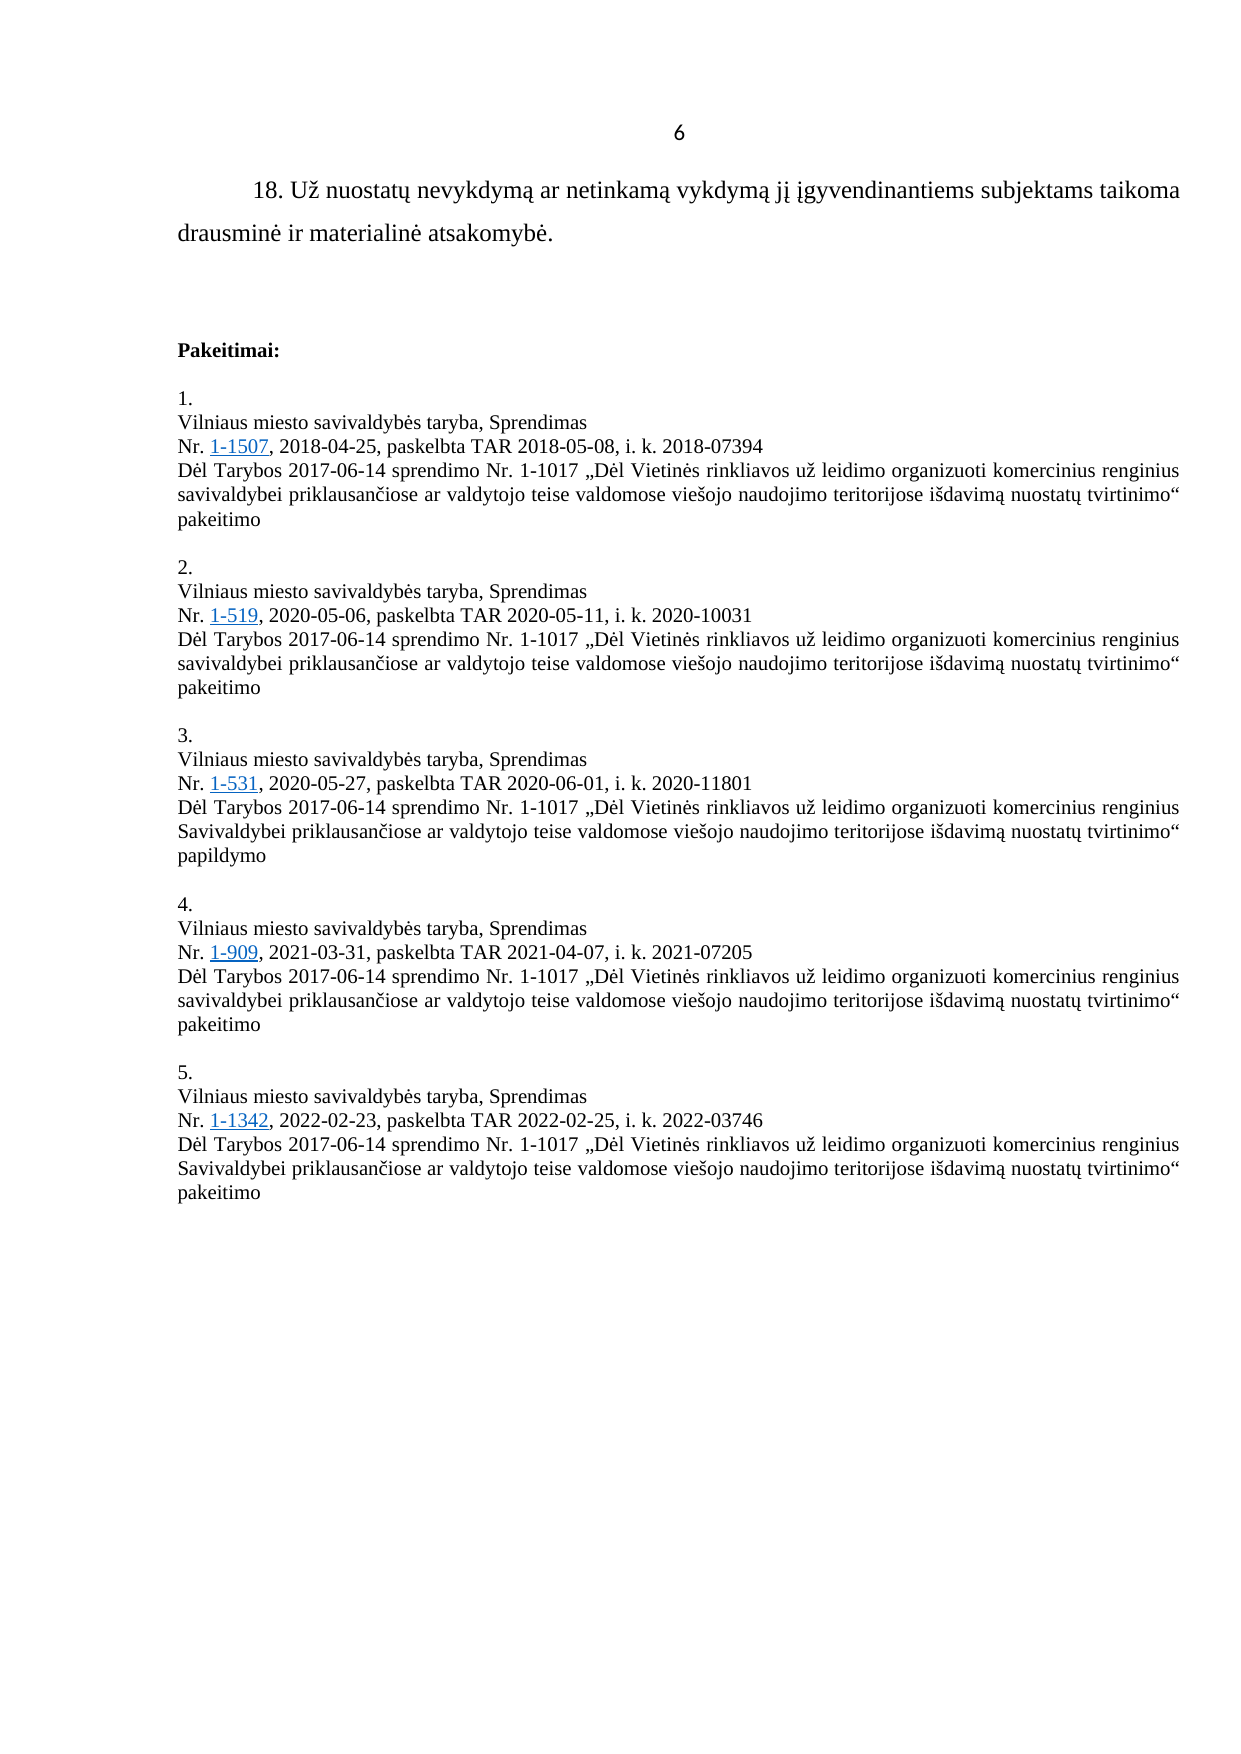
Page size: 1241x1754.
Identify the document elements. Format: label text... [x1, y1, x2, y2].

text Vilniaus miesto savivaldybės taryba, Sprendimas [177, 579, 1181, 603]
text Nr. 1-519, 2020-05-06, paskelbta TAR 2020-05-11, i. k. 2020-10031 [177, 603, 1181, 627]
text Vilniaus miesto savivaldybės taryba, Sprendimas [177, 747, 1181, 771]
text Nr. 1-1342, 2022-02-23, paskelbta TAR 2022-02-25, i. k. 2022-03746 [177, 1108, 1181, 1132]
text 4. [177, 891, 1181, 916]
text Nr. 1-531, 2020-05-27, paskelbta TAR 2020-06-01, i. k. 2020-11801 [177, 771, 1181, 795]
text Nr. 1-1507, 2018-04-25, paskelbta TAR 2018-05-08, i. k. 2018-07394 [177, 434, 1181, 458]
text 18. Už nuostatų nevykdymą ar netinkamą vykdymą jį įgyvendinantiems subjektams taikoma drausminė ir materialinė atsakomybė. [177, 175, 1181, 247]
text Vilniaus miesto savivaldybės taryba, Sprendimas [177, 410, 1181, 434]
text Dėl Tarybos 2017-06-14 sprendimo Nr. 1-1017 „Dėl Vietinės rinkliavos už leidimo organizuoti komercinius renginius savivaldybei priklausančiose ar valdytojo teise valdomose viešojo naudojimo teritorijose išdavimą nuostatų tvirtinimo“ pakeitimo [177, 458, 1181, 531]
text 2. [177, 554, 1181, 579]
text Dėl Tarybos 2017-06-14 sprendimo Nr. 1-1017 „Dėl Vietinės rinkliavos už leidimo organizuoti komercinius renginius savivaldybei priklausančiose ar valdytojo teise valdomose viešojo naudojimo teritorijose išdavimą nuostatų tvirtinimo“ pakeitimo [177, 964, 1181, 1036]
text Vilniaus miesto savivaldybės taryba, Sprendimas [177, 916, 1181, 939]
text Dėl Tarybos 2017-06-14 sprendimo Nr. 1-1017 „Dėl Vietinės rinkliavos už leidimo organizuoti komercinius renginius Savivaldybei priklausančiose ar valdytojo teise valdomose viešojo naudojimo teritorijose išdavimą nuostatų tvirtinimo“ papildymo [177, 795, 1181, 867]
text 1. [177, 386, 1181, 410]
text Pakeitimai: [177, 338, 1181, 362]
text 5. [177, 1060, 1181, 1084]
text 3. [177, 723, 1181, 747]
text Nr. 1-909, 2021-03-31, paskelbta TAR 2021-04-07, i. k. 2021-07205 [177, 939, 1181, 964]
text Dėl Tarybos 2017-06-14 sprendimo Nr. 1-1017 „Dėl Vietinės rinkliavos už leidimo organizuoti komercinius renginius Savivaldybei priklausančiose ar valdytojo teise valdomose viešojo naudojimo teritorijose išdavimą nuostatų tvirtinimo“ pakeitimo [177, 1132, 1181, 1204]
text Dėl Tarybos 2017-06-14 sprendimo Nr. 1-1017 „Dėl Vietinės rinkliavos už leidimo organizuoti komercinius renginius savivaldybei priklausančiose ar valdytojo teise valdomose viešojo naudojimo teritorijose išdavimą nuostatų tvirtinimo“ pakeitimo [177, 627, 1181, 699]
text Vilniaus miesto savivaldybės taryba, Sprendimas [177, 1084, 1181, 1108]
